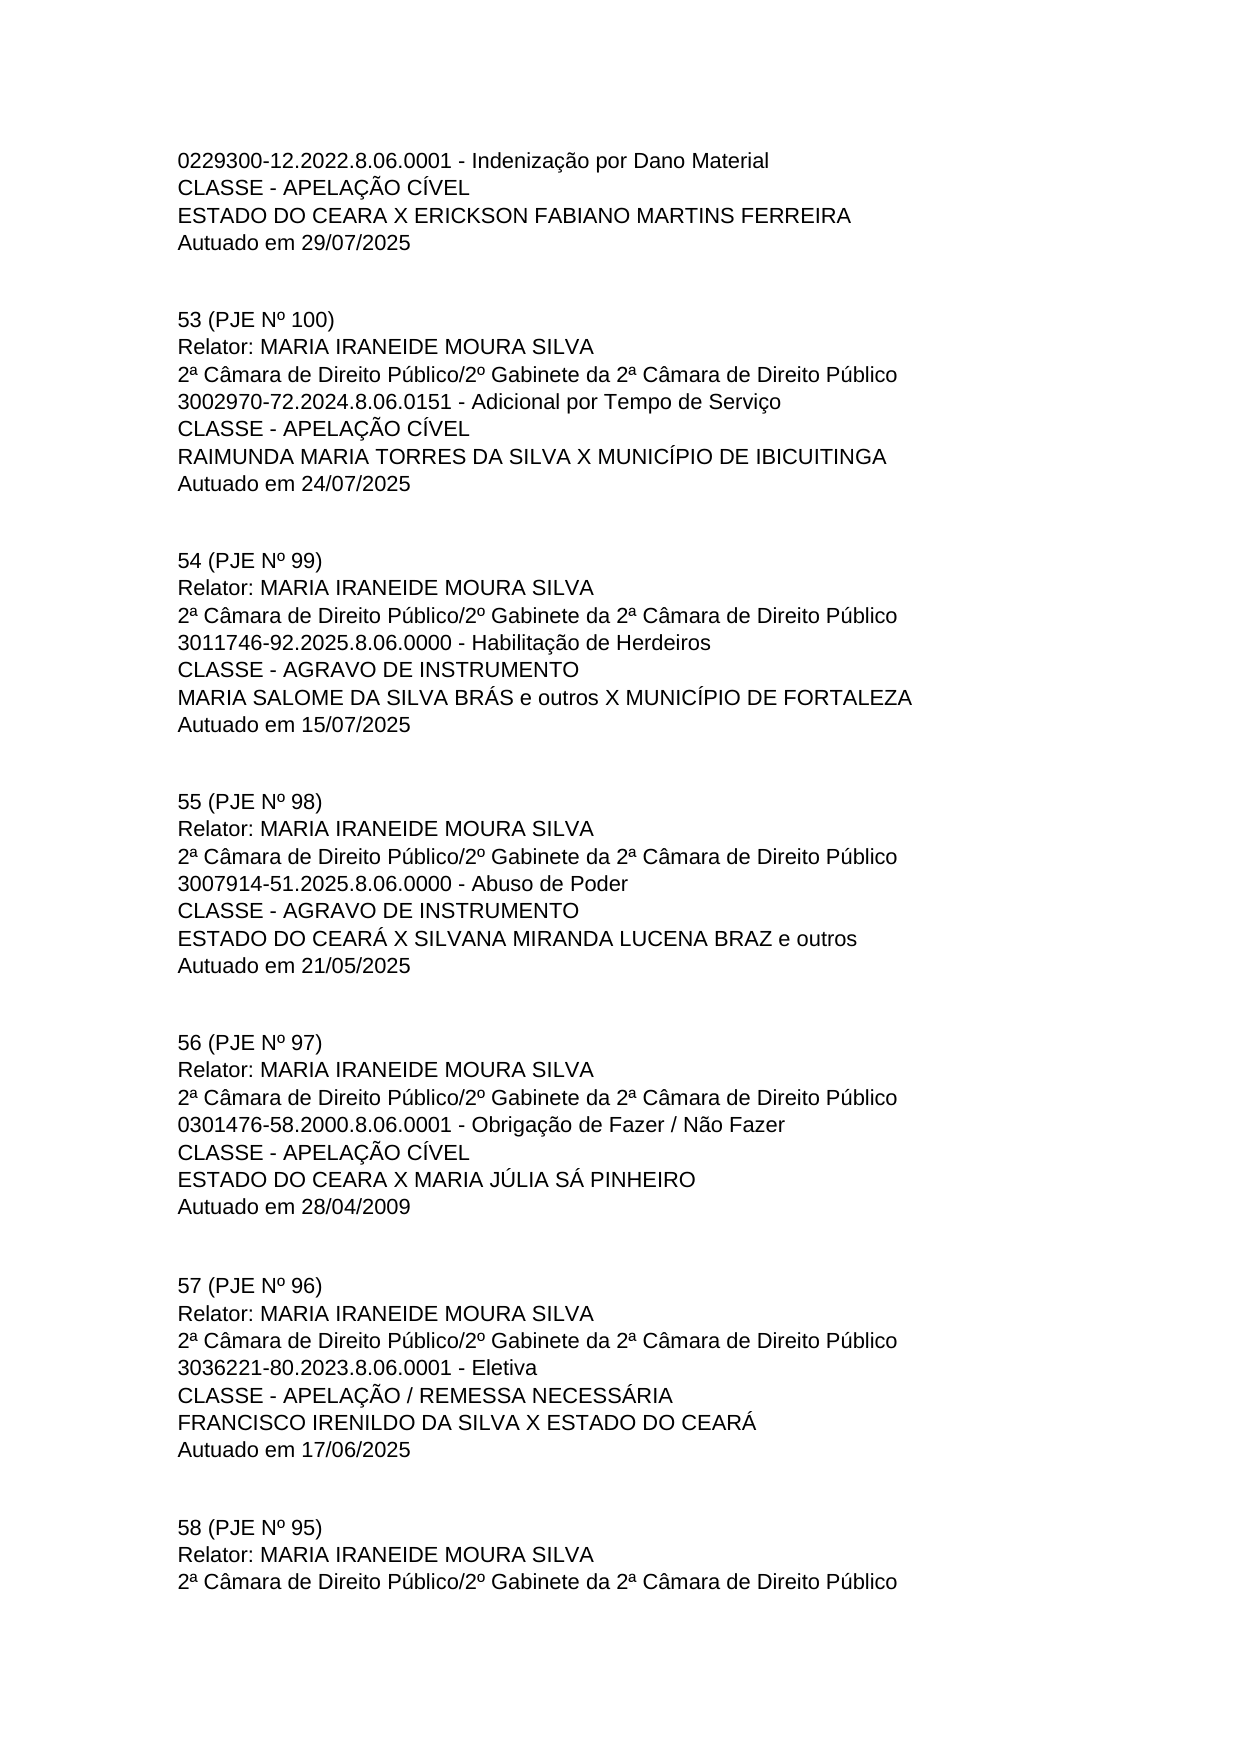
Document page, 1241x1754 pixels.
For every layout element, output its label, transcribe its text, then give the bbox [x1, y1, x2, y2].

subtitle 3011746-92.2025.8.06.0000 - Habilitação de Herdeiros [177, 630, 1063, 655]
text Relator: MARIA IRANEIDE MOURA SILVA [177, 1301, 1063, 1326]
text Relator: MARIA IRANEIDE MOURA SILVA [177, 816, 1063, 842]
text 2ª Câmara de Direito Público/2º Gabinete da 2ª Câmara de Direito Público [177, 602, 1063, 628]
text 58 (PJE Nº 95) [177, 1514, 1063, 1539]
subtitle 3007914-51.2025.8.06.0000 - Abuso de Poder [177, 871, 1063, 896]
text 55 (PJE Nº 98) [177, 789, 1063, 814]
text Autuado em 29/07/2025 [177, 230, 1063, 255]
text 56 (PJE Nº 97) [177, 1030, 1063, 1055]
text 2ª Câmara de Direito Público/2º Gabinete da 2ª Câmara de Direito Público [177, 1084, 1063, 1110]
text CLASSE - APELAÇÃO CÍVEL ESTADO DO CEARA X ERICKSON FABIANO MARTINS FERREIRA [177, 175, 1063, 228]
text CLASSE - AGRAVO DE INSTRUMENTO ESTADO DO CEARÁ X SILVANA MIRANDA LUCENA BRAZ e outros [177, 898, 1063, 951]
subtitle 3002970-72.2024.8.06.0151 - Adicional por Tempo de Serviço [177, 389, 1063, 414]
text Autuado em 17/06/2025 [177, 1437, 1063, 1462]
text Autuado em 28/04/2009 [177, 1194, 1063, 1219]
text 2ª Câmara de Direito Público/2º Gabinete da 2ª Câmara de Direito Público [177, 361, 1063, 387]
text CLASSE - APELAÇÃO CÍVEL RAIMUNDA MARIA TORRES DA SILVA X MUNICÍPIO DE IBICUITINGA [177, 416, 1063, 469]
text CLASSE - APELAÇÃO CÍVEL ESTADO DO CEARA X MARIA JÚLIA SÁ PINHEIRO [177, 1139, 1063, 1192]
text CLASSE - APELAÇÃO / REMESSA NECESSÁRIA FRANCISCO IRENILDO DA SILVA X ESTADO DO CEARÁ [177, 1383, 1063, 1435]
text Autuado em 24/07/2025 [177, 471, 1063, 496]
text 2ª Câmara de Direito Público/2º Gabinete da 2ª Câmara de Direito Público [177, 1328, 1063, 1353]
text Autuado em 15/07/2025 [177, 712, 1063, 737]
subtitle 3036221-80.2023.8.06.0001 - Eletiva [177, 1355, 1063, 1380]
text Relator: MARIA IRANEIDE MOURA SILVA [177, 1057, 1063, 1083]
text 57 (PJE Nº 96) [177, 1273, 1063, 1298]
text Relator: MARIA IRANEIDE MOURA SILVA [177, 1542, 1063, 1567]
text 54 (PJE Nº 99) [177, 548, 1063, 573]
text 2ª Câmara de Direito Público/2º Gabinete da 2ª Câmara de Direito Público [177, 843, 1063, 869]
text Autuado em 21/05/2025 [177, 953, 1063, 978]
text Relator: MARIA IRANEIDE MOURA SILVA [177, 334, 1063, 359]
text 2ª Câmara de Direito Público/2º Gabinete da 2ª Câmara de Direito Público [177, 1569, 1063, 1594]
text CLASSE - AGRAVO DE INSTRUMENTO MARIA SALOME DA SILVA BRÁS e outros X MUNICÍPIO DE FORTALEZA [177, 657, 1063, 710]
text 53 (PJE Nº 100) [177, 307, 1063, 332]
subtitle 0301476-58.2000.8.06.0001 - Obrigação de Fazer / Não Fazer [177, 1112, 1063, 1137]
text Relator: MARIA IRANEIDE MOURA SILVA [177, 575, 1063, 601]
subtitle 0229300-12.2022.8.06.0001 - Indenização por Dano Material [177, 148, 1063, 173]
